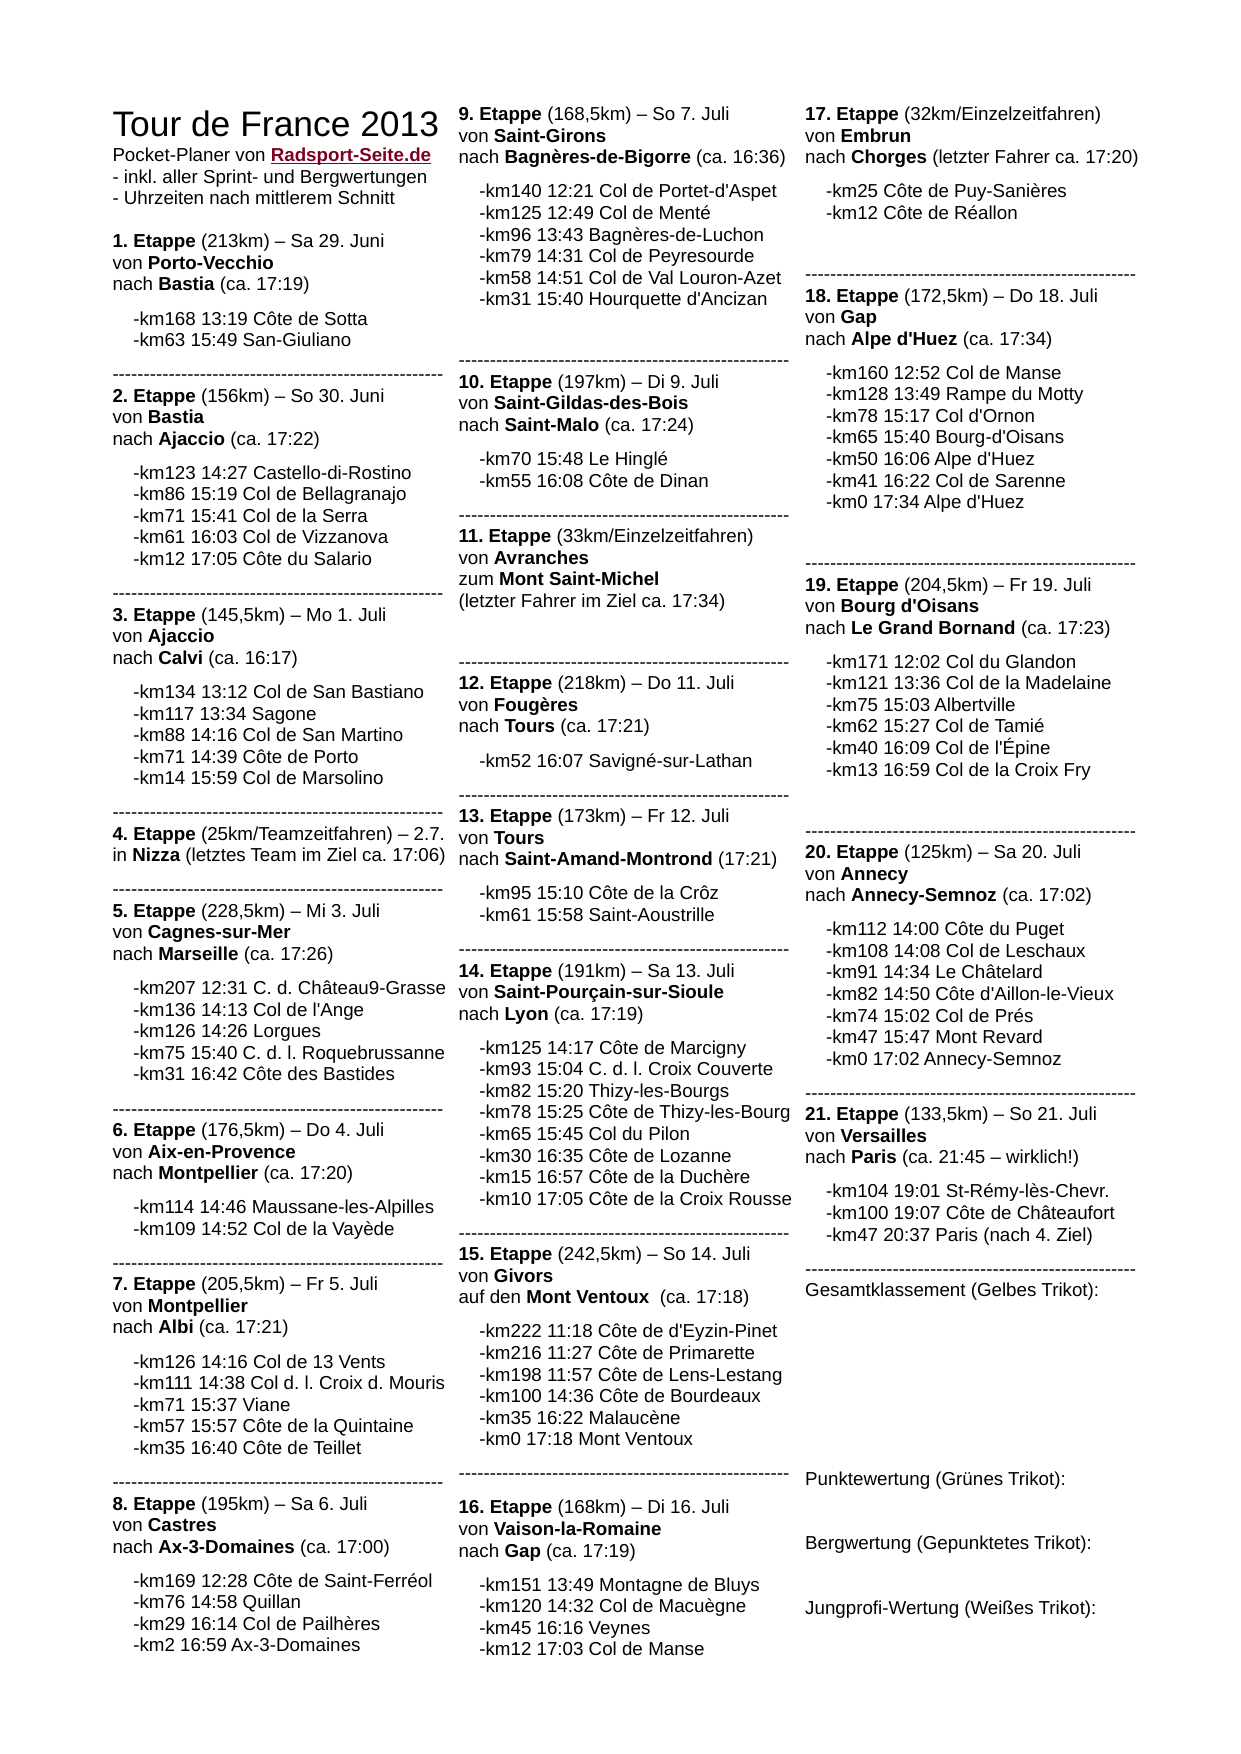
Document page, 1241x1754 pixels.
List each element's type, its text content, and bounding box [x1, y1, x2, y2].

text - inkl. aller Sprint- und Bergwertungen - Uhrzeiten nach mittlerem Schnitt [112, 165, 447, 208]
text -----------------------------------------------------18. Etappe (172,5km) – Do 18. Juli von Gap nach Alpe d'Huez (ca. 17:34) [805, 263, 1140, 349]
text -km126 14:16 Col de 13 Vents -km111 14:38 Col d. l. Croix d. Mouris -km71 15:37 Viane -km57 15:57 Côte de la Quintaine -km35 16:40 Côte de Teillet [112, 1350, 447, 1458]
text -km123 14:27 Castello-di-Rostino -km86 15:19 Col de Bellagranajo -km71 15:41 Col de la Serra -km61 16:03 Col de Vizzanova -km12 17:05 Côte du Salario [112, 462, 447, 569]
text -----------------------------------------------------21. Etappe (133,5km) – So 21. Juli von Versailles nach Paris (ca. 21:45 – wirklich!) [805, 1082, 1140, 1168]
text -----------------------------------------------------6. Etappe (176,5km) – Do 4. Juli von Aix-en-Provence nach Montpellier (ca. 17:20) [112, 1097, 447, 1183]
text -km160 12:52 Col de Manse -km128 13:49 Rampe du Motty -km78 15:17 Col d'Ornon -km65 15:40 Bourg-d'Oisans -km50 16:06 Alpe d'Huez -km41 16:22 Col de Sarenne -km0 17:34 Alpe d'Huez [805, 362, 1140, 512]
text 16. Etappe (168km) – Di 16. Juli von Vaison-la-Romaine nach Gap (ca. 17:19) [458, 1496, 793, 1561]
text ----------------------------------------------------- [112, 363, 447, 384]
text -km169 12:28 Côte de Saint-Ferréol -km76 14:58 Quillan -km29 16:14 Col de Pailhères -km2 16:59 Ax-3-Domaines [112, 1569, 447, 1656]
text ----------------------------------------------------- [458, 1462, 793, 1484]
text Punktewertung (Grünes Trikot): [805, 1467, 1140, 1489]
text -----------------------------------------------------19. Etappe (204,5km) – Fr 19. Juli von Bourg d'Oisans nach Le Grand Bornand (ca. 17:23) [805, 552, 1140, 638]
text Bergwertung (Gepunktetes Trikot): [805, 1532, 1140, 1554]
text -----------------------------------------------------15. Etappe (242,5km) – So 14. Juli von Givors auf den Mont Ventoux (ca. 17:18) [458, 1222, 793, 1308]
text -km151 13:49 Montagne de Bluys -km120 14:32 Col de Macuègne -km45 16:16 Veynes -km12 17:03 Col de Manse [458, 1573, 793, 1660]
text -km25 Côte de Puy-Sanières -km12 Côte de Réallon [805, 180, 1140, 223]
text -km95 15:10 Côte de la Crôz -km61 15:58 Saint-Aoustrille [458, 882, 793, 925]
text -----------------------------------------------------14. Etappe (191km) – Sa 13. Juli von Saint-Pourçain-sur-Sioule nach Lyon (ca. 17:19) [458, 938, 793, 1024]
text ----------------------------------------------------- 7. Etappe (205,5km) – Fr 5. Juli von Montpellier nach Albi (ca. 17:21) [112, 1252, 447, 1338]
text -km114 14:46 Maussane-les-Alpilles -km109 14:52 Col de la Vayède [112, 1196, 447, 1239]
text -km112 14:00 Côte du Puget -km108 14:08 Col de Leschaux -km91 14:34 Le Châtelard -km82 14:50 Côte d'Aillon-le-Vieux -km74 15:02 Col de Prés -km47 15:47 Mont Revard -km0 17:02 Annecy-Semnoz [805, 918, 1140, 1069]
text 17. Etappe (32km/Einzelzeitfahren) von Embrun nach Chorges (letzter Fahrer ca. 17:20) [805, 103, 1140, 168]
text -km140 12:21 Col de Portet-d'Aspet -km125 12:49 Col de Menté -km96 13:43 Bagnères-de-Luchon -km79 14:31 Col de Peyresourde -km58 14:51 Col de Val Louron-Azet -km31 15:40 Hourquette d'Ancizan [458, 180, 793, 310]
text Tour de France 2013 Pocket-Planer von Radsport-Seite.de [112, 103, 447, 165]
text -----------------------------------------------------11. Etappe (33km/Einzelzeitfahren) von Avranches zum Mont Saint-Michel (letzter Fahrer im Ziel ca. 17:34) [458, 503, 793, 611]
text -----------------------------------------------------12. Etappe (218km) – Do 11. Juli von Fougères nach Tours (ca. 17:21) [458, 651, 793, 737]
text -km104 19:01 St-Rémy-lès-Chevr. -km100 19:07 Côte de Châteaufort -km47 20:37 Paris (nach 4. Ziel) [805, 1180, 1140, 1245]
text -km168 13:19 Côte de Sotta -km63 15:49 San-Giuliano [112, 307, 447, 350]
text -----------------------------------------------------4. Etappe (25km/Teamzeitfahren) – 2.7. in Nizza (letztes Team im Ziel ca. 17:06) [112, 801, 447, 866]
text -km125 14:17 Côte de Marcigny -km93 15:04 C. d. l. Croix Couverte -km82 15:20 Thizy-les-Bourgs -km78 15:25 Côte de Thizy-les-Bourg -km65 15:45 Col du Pilon -km30 16:35 Côte de Lozanne -km15 16:57 Côte de la Duchère -km10 17:05 Côte de la Croix Rousse [458, 1037, 793, 1209]
text -----------------------------------------------------13. Etappe (173km) – Fr 12. Juli von Tours nach Saint-Amand-Montrond (17:21) [458, 783, 793, 870]
text 9. Etappe (168,5km) – So 7. Juli von Saint-Girons nach Bagnères-de-Bigorre (ca. 16:36) [458, 103, 793, 168]
text -km134 13:12 Col de San Bastiano -km117 13:34 Sagone -km88 14:16 Col de San Martino -km71 14:39 Côte de Porto -km14 15:59 Col de Marsolino [112, 681, 447, 788]
text -----------------------------------------------------10. Etappe (197km) – Di 9. Juli von Saint-Gildas-des-Bois nach Saint-Malo (ca. 17:24) [458, 349, 793, 435]
text Jungprofi-Wertung (Weißes Trikot): [805, 1597, 1140, 1618]
text -km171 12:02 Col du Glandon -km121 13:36 Col de la Madelaine -km75 15:03 Albertville -km62 15:27 Col de Tamié -km40 16:09 Col de l'Épine -km13 16:59 Col de la Croix Fry [805, 651, 1140, 780]
text -----------------------------------------------------20. Etappe (125km) – Sa 20. Juli von Annecy nach Annecy-Semnoz (ca. 17:02) [805, 819, 1140, 906]
text 1. Etappe (213km) – Sa 29. Juni von Porto-Vecchio nach Bastia (ca. 17:19) [112, 230, 447, 295]
text 2. Etappe (156km) – So 30. Juni von Bastia nach Ajaccio (ca. 17:22) [112, 384, 447, 449]
text -km70 15:48 Le Hinglé -km55 16:08 Côte de Dinan [458, 448, 793, 491]
text -km207 12:31 C. d. Château9-Grasse -km136 14:13 Col de l'Ange -km126 14:26 Lorgues -km75 15:40 C. d. l. Roquebrussanne -km31 16:42 Côte des Bastides [112, 977, 447, 1085]
text -km222 11:18 Côte de d'Eyzin-Pinet -km216 11:27 Côte de Primarette -km198 11:57 Côte de Lens-Lestang -km100 14:36 Côte de Bourdeaux -km35 16:22 Malaucène -km0 17:18 Mont Ventoux [458, 1320, 793, 1450]
text -----------------------------------------------------5. Etappe (228,5km) – Mi 3. Juli von Cagnes-sur-Mer nach Marseille (ca. 17:26) [112, 878, 447, 964]
text ----------------------------------------------------- 8. Etappe (195km) – Sa 6. Juli von Castres nach Ax-3-Domaines (ca. 17:00) [112, 1471, 447, 1557]
text -----------------------------------------------------Gesamtklassement (Gelbes Trikot): [805, 1257, 1140, 1322]
text -----------------------------------------------------3. Etappe (145,5km) – Mo 1. Juli von Ajaccio nach Calvi (ca. 16:17) [112, 582, 447, 668]
text -km52 16:07 Savigné-sur-Lathan [458, 749, 793, 771]
